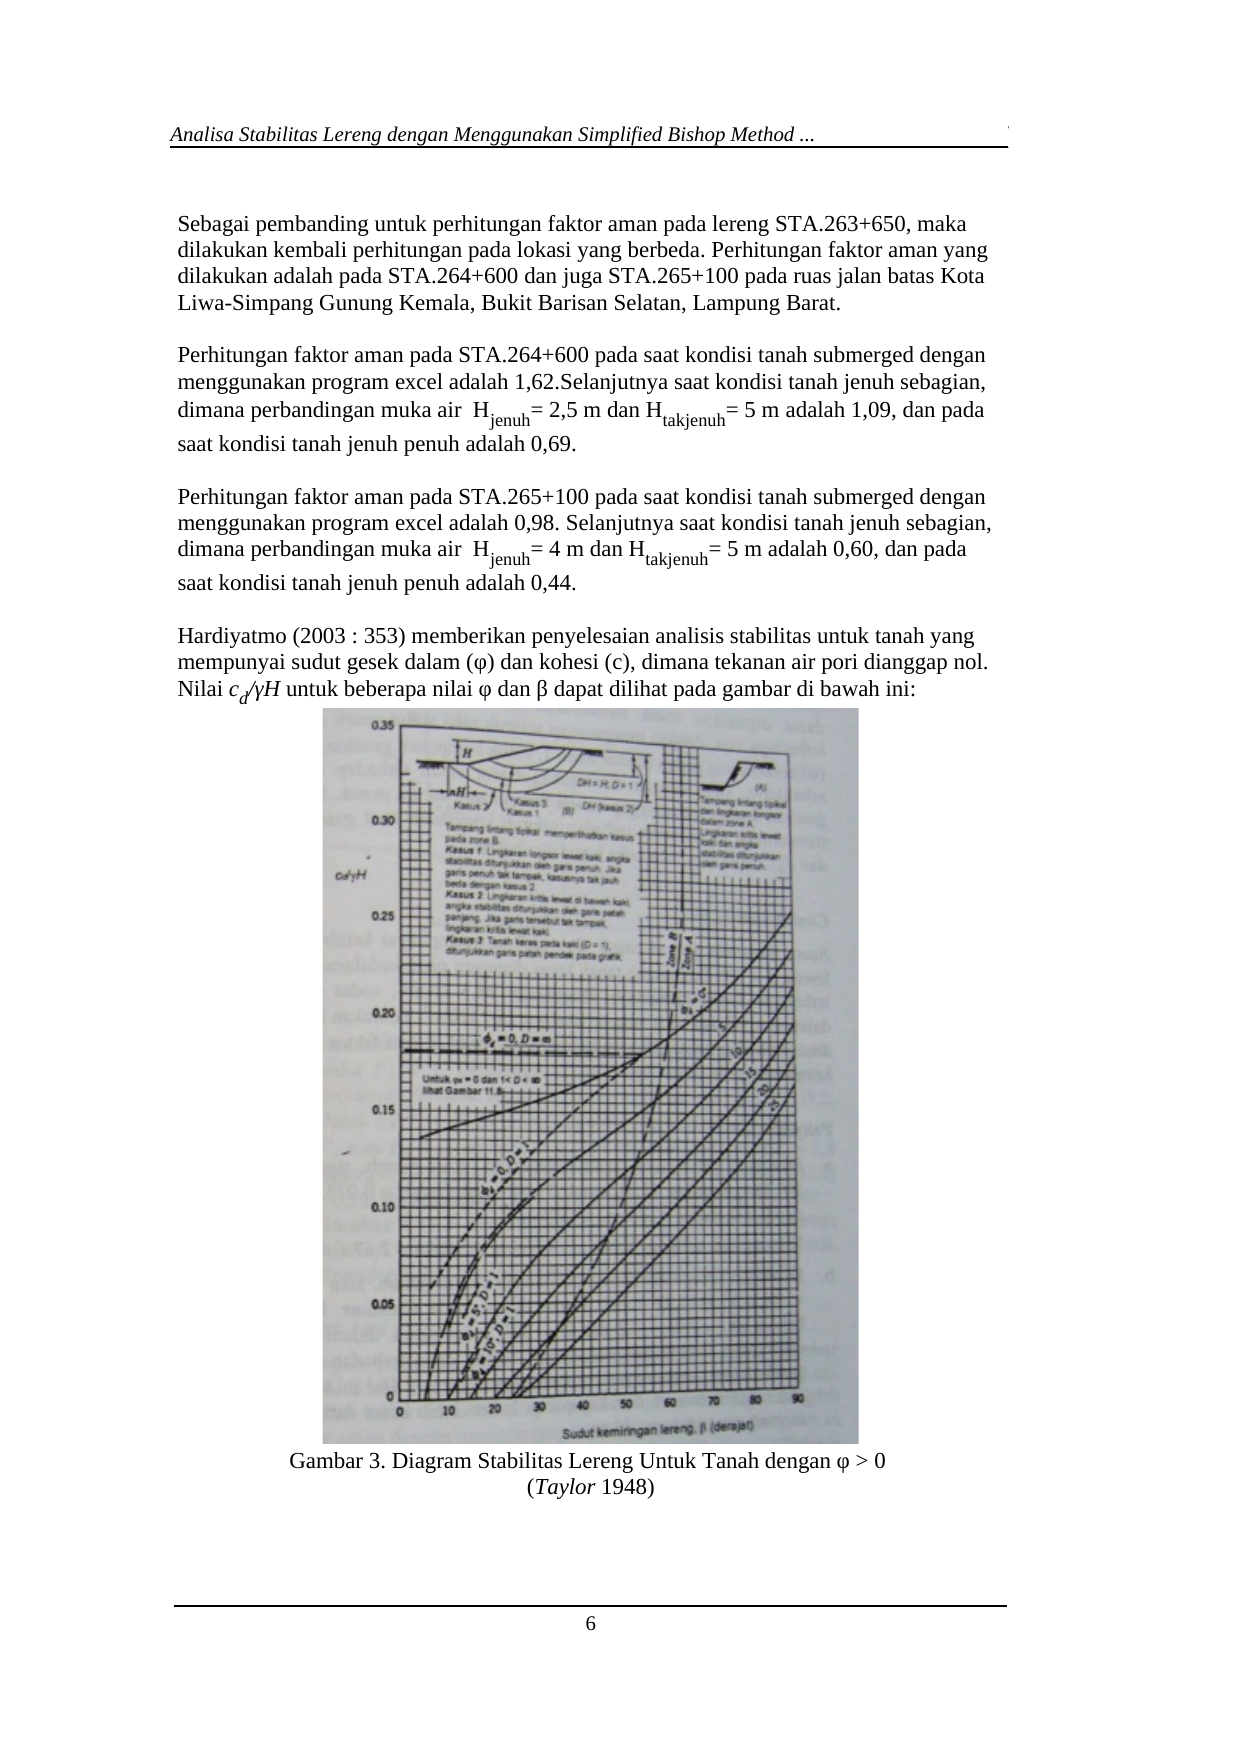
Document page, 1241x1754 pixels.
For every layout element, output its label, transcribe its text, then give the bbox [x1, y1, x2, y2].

text Sebagai pembanding untuk perhitungan faktor aman pada lereng STA.263+650, maka dilakukan kembali perhitungan pada lokasi yang berbeda. Perhitungan faktor aman yang dilakukan adalah pada STA.264+600 dan juga STA.265+100 pada ruas jalan batas Kota Liwa-Simpang Gunung Kemala, Bukit Barisan Selatan, Lampung Barat. [177, 209, 1004, 315]
text Gambar 3. Diagram Stabilitas Lereng Untuk Tanah dengan φ > 0 [177, 1447, 1004, 1473]
text (Taylor 1948) [177, 1473, 1004, 1499]
picture [322, 708, 859, 1444]
text Perhitungan faktor aman pada STA.264+600 pada saat kondisi tanah submerged dengan menggunakan program excel adalah 1,62.Selanjutnya saat kondisi tanah jenuh sebagian, dimana perbandingan muka air Hjenuh= 2,5 m dan Htakjenuh= 5 m adalah 1,09, dan pada saat kondisi tanah jenuh penuh adalah 0,69. [177, 341, 1004, 456]
text Perhitungan faktor aman pada STA.265+100 pada saat kondisi tanah submerged dengan menggunakan program excel adalah 0,98. Selanjutnya saat kondisi tanah jenuh sebagian, dimana perbandingan muka air Hjenuh= 4 m dan Htakjenuh= 5 m adalah 0,60, dan pada saat kondisi tanah jenuh penuh adalah 0,44. [177, 483, 1004, 596]
text Hardiyatmo (2003 : 353) memberikan penyelesaian analisis stabilitas untuk tanah yang mempunyai sudut gesek dalam (φ) dan kohesi (c), dimana tekanan air pori dianggap nol. Nilai cd/γH untuk beberapa nilai φ dan β dapat dilihat pada gambar di bawah ini: [177, 622, 1004, 709]
